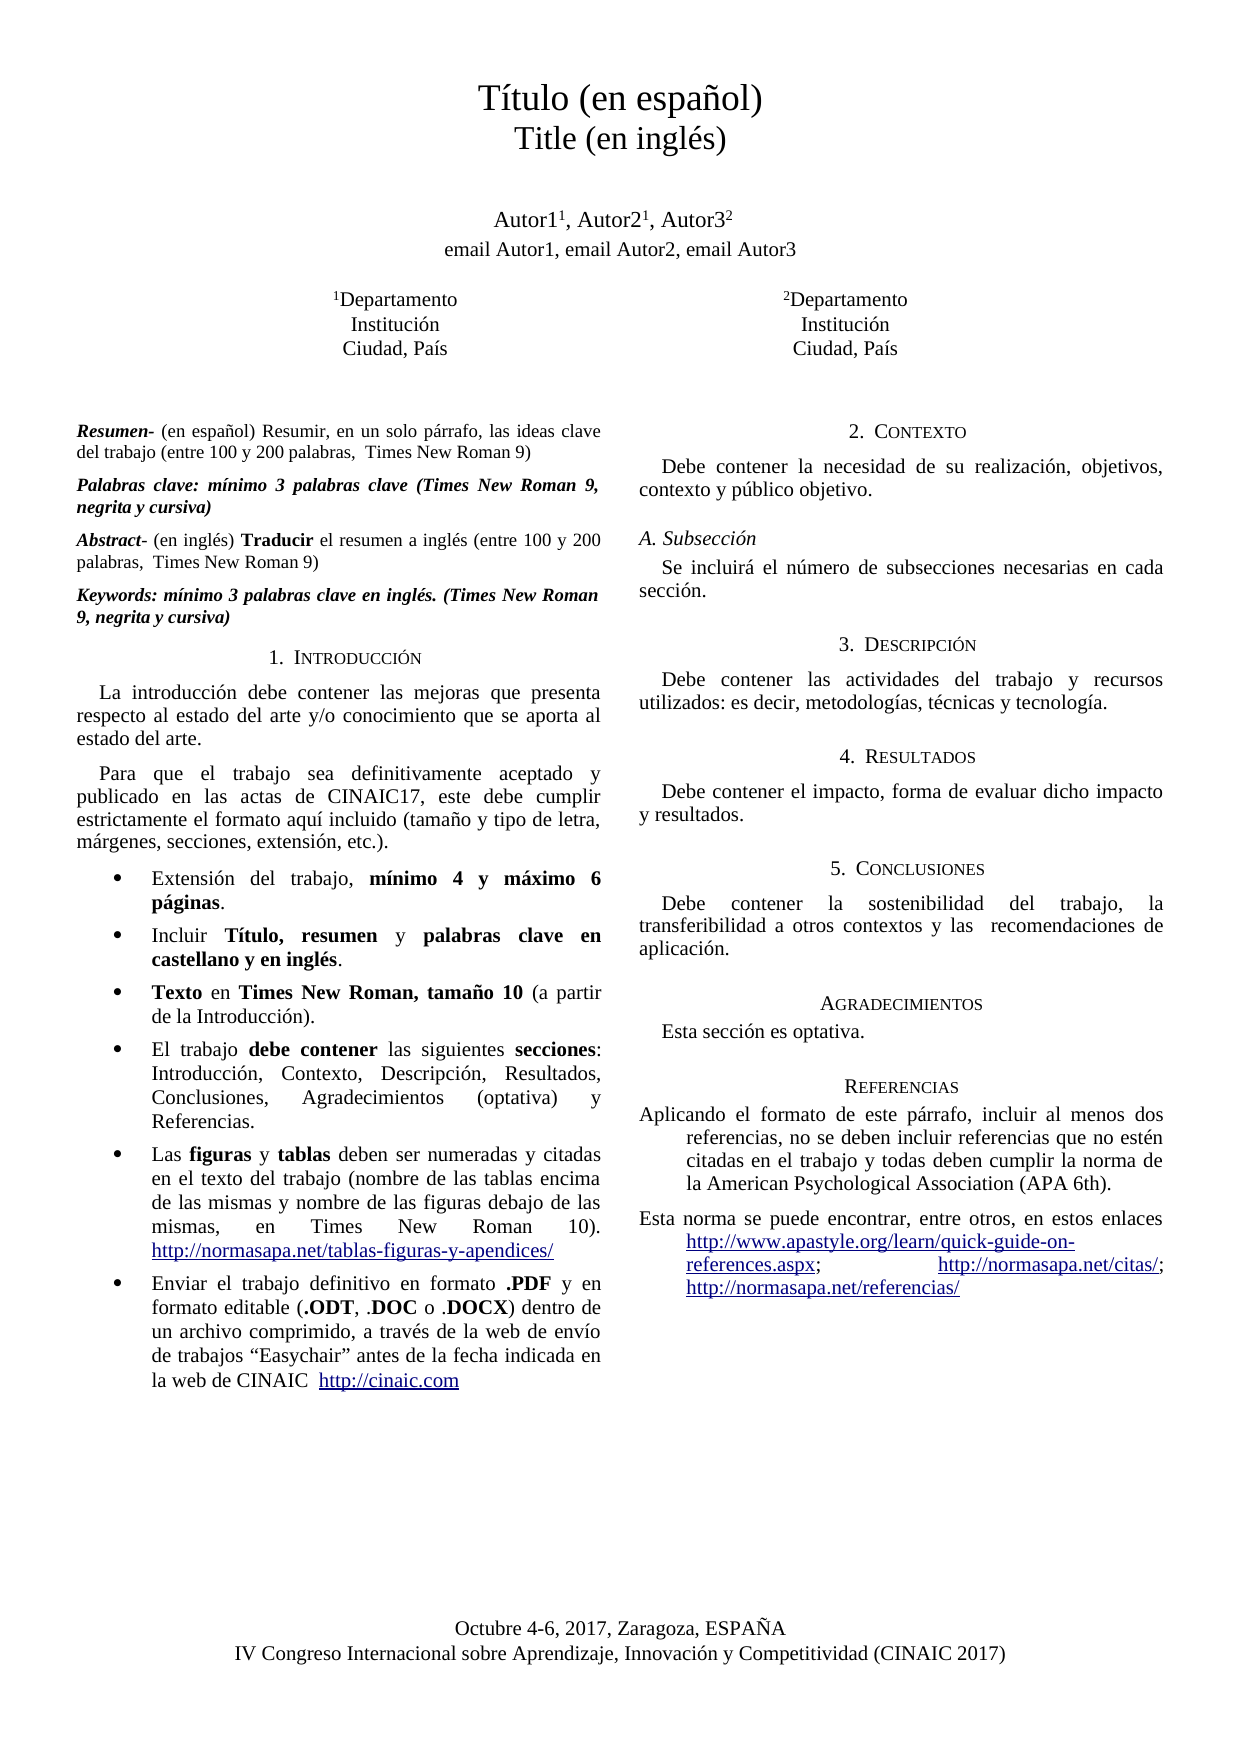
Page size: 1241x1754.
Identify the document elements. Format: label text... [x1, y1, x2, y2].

text Título (en español) [76, 75, 1164, 118]
list Enviar el trabajo definitivo en formato .PDF y en formato editable (.ODT, .DOC o .DOCX) dentro de un archivo comprimido, a través de la web de envío de trabajos “Easychair” antes de la fecha indicada en la web de CINAIC http://cinaic.com [114, 1271, 601, 1392]
text Esta sección es optativa. [639, 1021, 1164, 1043]
list Extensión del trabajo, mínimo 4 y máximo 6 páginas. [114, 866, 601, 914]
list Las figuras y tablas deben ser numeradas y citadas en el texto del trabajo (nombre de las tablas encima de las mismas y nombre de las figuras debajo de las mismas, en Times New Roman 10). http://normasapa.net/tablas-figuras-y-apendices/ [114, 1142, 601, 1262]
subtitle Subsección [639, 526, 1164, 550]
text Debe contener el impacto, forma de evaluar dicho impacto y resultados. [639, 780, 1164, 826]
text Esta norma se puede encontrar, entre otros, en estos enlaces http://www.apastyle.org/learn/quick-guide-on-references.aspx; http://normasapa.net/citas/; http://normasapa.net/referencias/ [639, 1208, 1164, 1299]
text Debe contener la necesidad de su realización, objetivos, contexto y público objetivo. [639, 455, 1164, 501]
subtitle Descripción [661, 632, 1164, 656]
text Keywords: mínimo 3 palabras clave en inglés. (Times New Roman 9, negrita y cursiva) [76, 584, 601, 627]
text Debe contener las actividades del trabajo y recursos utilizados: es decir, metodologías, técnicas y tecnología. [639, 668, 1164, 714]
list Incluir Título, resumen y palabras clave en castellano y en inglés. [114, 923, 601, 971]
table_cell Ciudad, País [170, 336, 620, 359]
subtitle Resultados [661, 744, 1164, 768]
text Se incluirá el número de subsecciones necesarias en cada sección. [639, 556, 1164, 602]
subtitle Contexto [661, 419, 1164, 443]
text Aplicando el formato de este párrafo, incluir al menos dos referencias, no se deben incluir referencias que no estén citadas en el trabajo y todas deben cumplir la norma de la American Psychological Association (APA 6th). [639, 1103, 1164, 1195]
text Para que el trabajo sea definitivamente aceptado y publicado en las actas de CINAIC17, este debe cumplir estrictamente el formato aquí incluido (tamaño y tipo de letra, márgenes, secciones, extensión, etc.). [76, 762, 601, 853]
table_cell Ciudad, País [620, 336, 1071, 359]
table_header 2Departamento [620, 288, 1071, 311]
table_cell Institución [170, 311, 620, 336]
title Title (en inglés) [76, 118, 1164, 156]
text Autor11, Autor21, Autor32 [76, 206, 1164, 233]
text La introducción debe contener las mejoras que presenta respecto al estado del arte y/o conocimiento que se aporta al estado del arte. [76, 681, 601, 749]
text Abstract- (en inglés) Traducir el resumen a inglés (entre 100 y 200 palabras, Times New Roman 9) [76, 529, 601, 572]
list Texto en Times New Roman, tamaño 10 (a partir de la Introducción). [114, 980, 601, 1028]
subtitle Agradecimientos [639, 991, 1164, 1014]
table_header 1Departamento [170, 288, 620, 311]
text Palabras clave: mínimo 3 palabras clave (Times New Roman 9, negrita y cursiva) [76, 474, 601, 517]
text email Autor1, email Autor2, email Autor3 [76, 237, 1164, 261]
subtitle Conclusiones [661, 856, 1164, 880]
subtitle Introducción [99, 645, 601, 669]
text Debe contener la sostenibilidad del trabajo, la transferibilidad a otros contextos y las recomendaciones de aplicación. [639, 892, 1164, 960]
subtitle Referencias [639, 1073, 1164, 1098]
text Resumen- (en español) Resumir, en un solo párrafo, las ideas clave del trabajo (entre 100 y 200 palabras, Times New Roman 9) [76, 419, 601, 463]
table_cell Institución [620, 311, 1071, 336]
list El trabajo debe contener las siguientes secciones: Introducción, Contexto, Descripción, Resultados, Conclusiones, Agradecimientos (optativa) y Referencias. [114, 1037, 601, 1133]
